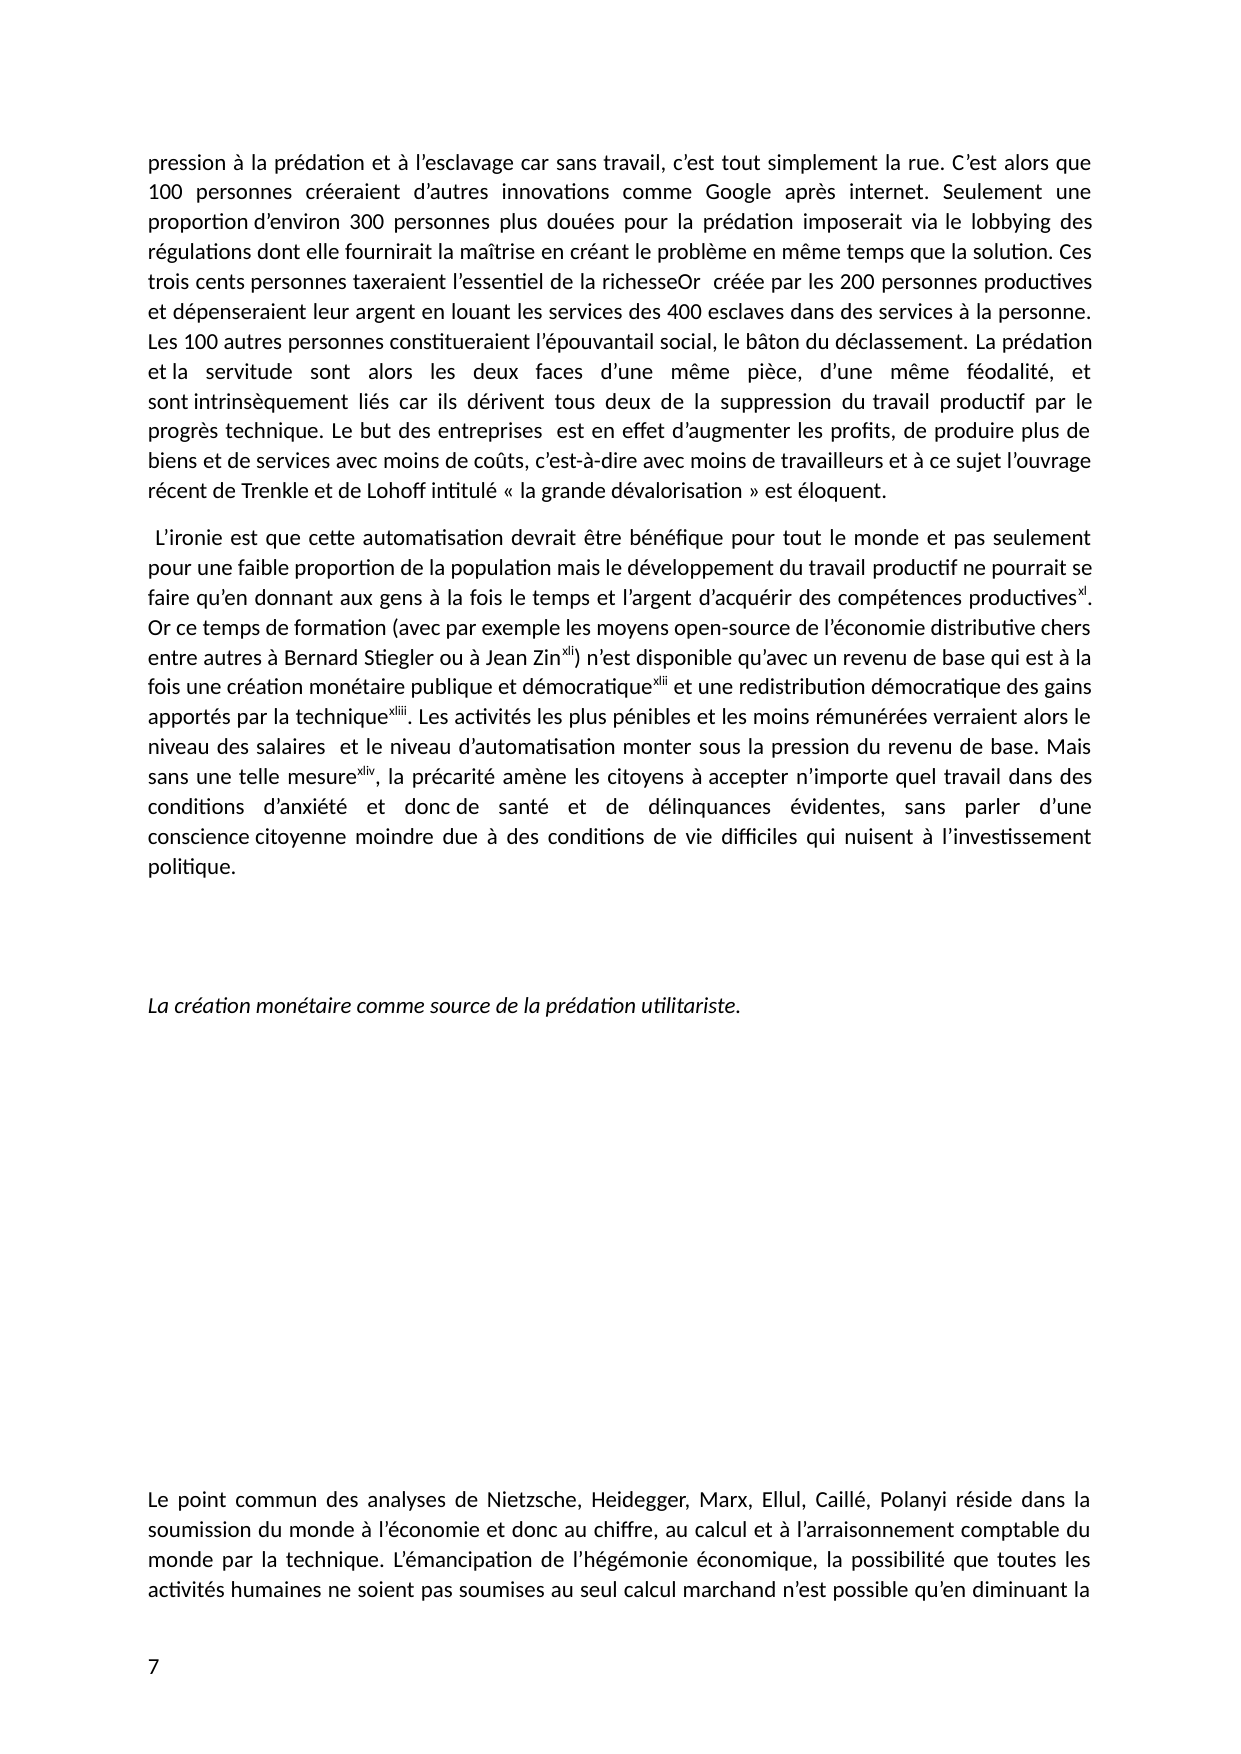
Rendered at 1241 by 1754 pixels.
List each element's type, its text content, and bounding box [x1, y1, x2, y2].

text La création monétaire comme source de la prédation utilitariste. [148, 992, 1093, 1019]
text Le point commun des analyses de Nietzsche, Heidegger, Marx, Ellul, Caillé, Polanyi réside dans la soumission du monde à l’économie et donc au chiffre, au calcul et à l’arraisonnement comptable du monde par la technique. L’émancipation de l’hégémonie économique, la possibilité que toutes les activités humaines ne soient pas soumises au seul calcul marchand n’est possible qu’en diminuant la [148, 1485, 1093, 1603]
text pression à la prédation et à l’esclavage car sans travail, c’est tout simplement la rue. C’est alors que 100 personnes créeraient d’autres innovations comme Google après internet. Seulement une proportion d’environ 300 personnes plus douées pour la prédation imposerait via le lobbying des régulations dont elle fournirait la maîtrise en créant le problème en même temps que la solution. Ces trois cents personnes taxeraient l’essentiel de la richesseOr créée par les 200 personnes productives et dépenseraient leur argent en louant les services des 400 esclaves dans des services à la personne. Les 100 autres personnes constitueraient l’épouvantail social, le bâton du déclassement. La prédation et la servitude sont alors les deux faces d’une même pièce, d’une même féodalité, et sont intrinsèquement liés car ils dérivent tous deux de la suppression du travail productif par le progrès technique. Le but des entreprises est en effet d’augmenter les profits, de produire plus de biens et de services avec moins de coûts, c’est-à-dire avec moins de travailleurs et à ce sujet l’ouvrage récent de Trenkle et de Lohoff intitulé « la grande dévalorisation » est éloquent. [148, 148, 1093, 504]
text L’ironie est que cette automatisation devrait être bénéfique pour tout le monde et pas seulement pour une faible proportion de la population mais le développement du travail productif ne pourrait se faire qu’en donnant aux gens à la fois le temps et l’argent d’acquérir des compétences productives. Or ce temps de formation (avec par exemple les moyens open-source de l’économie distributive chers entre autres à Bernard Stiegler ou à Jean Zin) n’est disponible qu’avec un revenu de base qui est à la fois une création monétaire publique et démocratique et une redistribution démocratique des gains apportés par la technique. Les activités les plus pénibles et les moins rémunérées verraient alors le niveau des salaires et le niveau d’automatisation monter sous la pression du revenu de base. Mais sans une telle mesure, la précarité amène les citoyens à accepter n’importe quel travail dans des conditions d’anxiété et donc de santé et de délinquances évidentes, sans parler d’une conscience citoyenne moindre due à des conditions de vie difficiles qui nuisent à l’investissement politique. [148, 523, 1093, 880]
